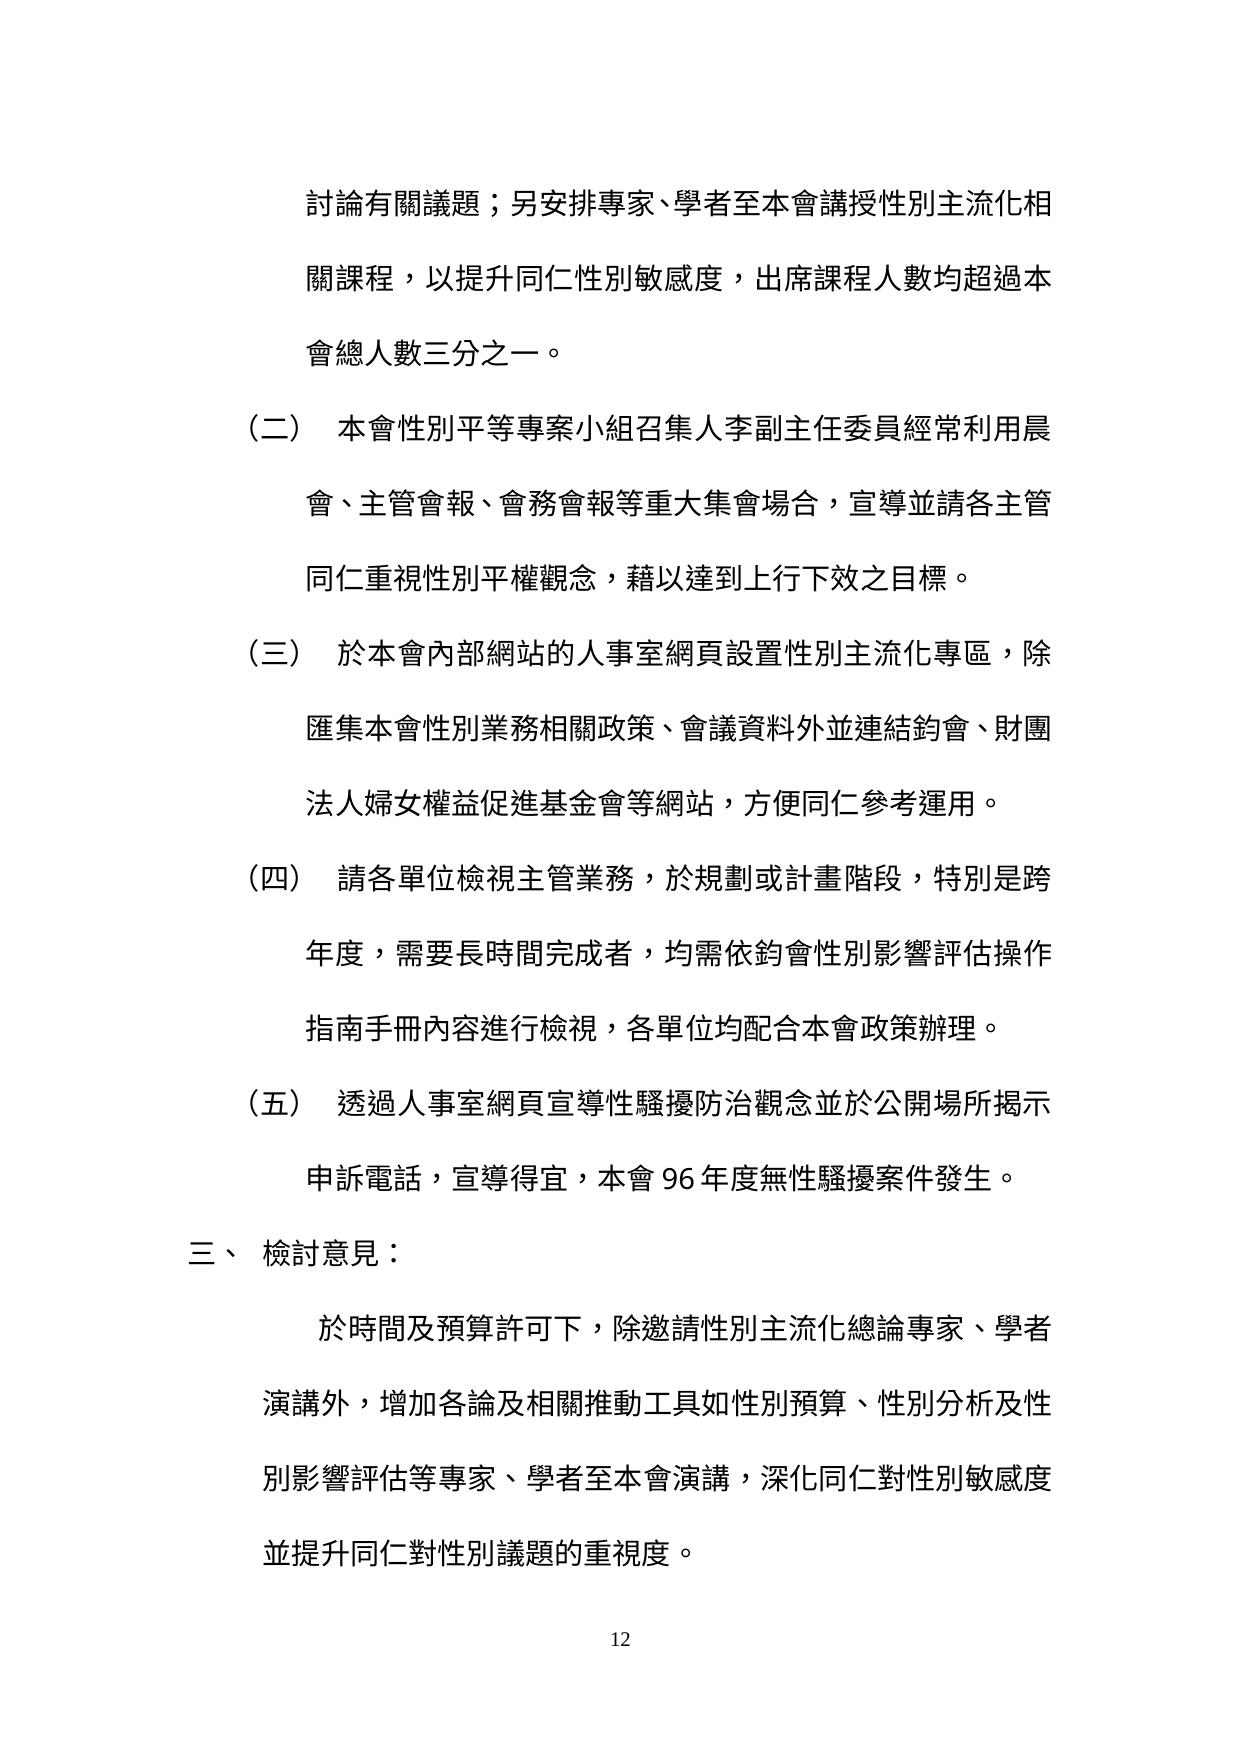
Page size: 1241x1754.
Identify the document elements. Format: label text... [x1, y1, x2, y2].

list 透過定期召開性別平等專案小組會議，依據本機關特性，討論有關議題；另安排專家、學者至本會講授性別主流化相關課程，以提升同仁性別敏感度，出席課程人數均超過本會總人數三分之一。 [231, 164, 1053, 389]
list 檢討意見： [187, 1214, 1053, 1289]
list 本會性別平等專案小組召集人李副主任委員經常利用晨會、主管會報、會務會報等重大集會場合，宣導並請各主管同仁重視性別平權觀念，藉以達到上行下效之目標。 [231, 389, 1053, 614]
list 於本會內部網站的人事室網頁設置性別主流化專區，除匯集本會性別業務相關政策、會議資料外並連結鈞會、財團法人婦女權益促進基金會等網站，方便同仁參考運用。 [231, 614, 1053, 839]
text 於時間及預算許可下，除邀請性別主流化總論專家、學者演講外，增加各論及相關推動工具如性別預算、性別分析及性別影響評估等專家、學者至本會演講，深化同仁對性別敏感度並提升同仁對性別議題的重視度。 [262, 1289, 1053, 1589]
list 透過人事室網頁宣導性騷擾防治觀念並於公開場所揭示申訴電話，宣導得宜，本會96年度無性騷擾案件發生。 [231, 1064, 1053, 1214]
list 請各單位檢視主管業務，於規劃或計畫階段，特別是跨年度，需要長時間完成者，均需依鈞會性別影響評估操作指南手冊內容進行檢視，各單位均配合本會政策辦理。 [231, 839, 1053, 1064]
